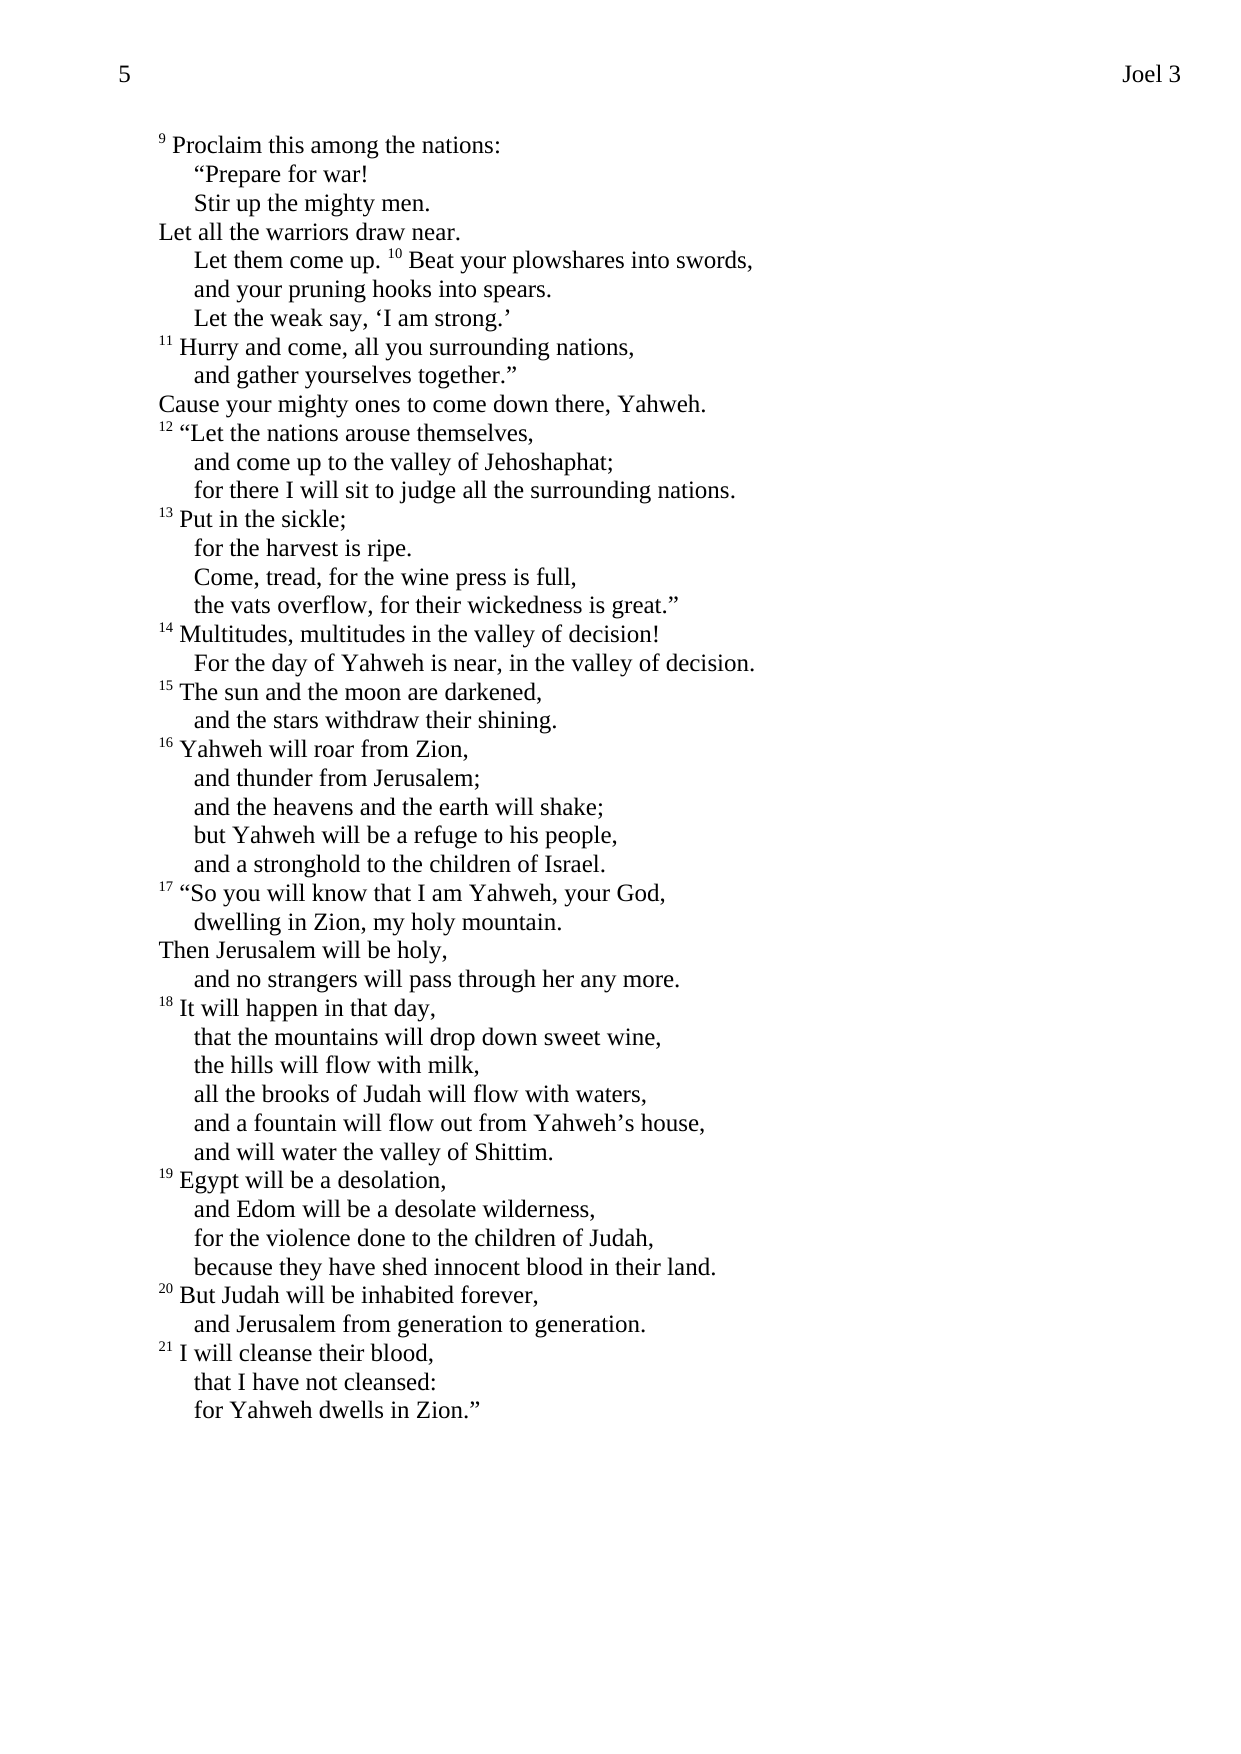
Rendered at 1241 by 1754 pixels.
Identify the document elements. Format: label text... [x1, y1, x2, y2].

text because they have shed innocent blood in their land. [194, 1252, 1181, 1280]
text for there I will sit to judge all the surrounding nations. [194, 475, 1181, 504]
text and Jerusalem from generation to generation. [194, 1309, 1181, 1338]
text for the violence done to the children of Judah, [194, 1223, 1181, 1252]
text and come up to the valley of Jehoshaphat; [194, 447, 1181, 475]
text for the harvest is ripe. [194, 533, 1181, 562]
text 17 “So you will know that I am Yahweh, your God, [158, 878, 1181, 907]
text and the stars withdraw their shining. [194, 705, 1181, 734]
text 21 I will cleanse their blood, [158, 1338, 1181, 1367]
text all the brooks of Judah will flow with waters, [194, 1079, 1181, 1108]
text and a fountain will flow out from Yahweh’s house, [194, 1108, 1181, 1137]
text 12 “Let the nations arouse themselves, [158, 418, 1181, 447]
text 19 Egypt will be a desolation, [158, 1165, 1181, 1194]
text the vats overflow, for their wickedness is great.” [194, 590, 1181, 619]
text and Edom will be a desolate wilderness, [194, 1194, 1181, 1223]
text and will water the valley of Shittim. [194, 1137, 1181, 1165]
text 18 It will happen in that day, [158, 993, 1181, 1022]
text 20 But Judah will be inhabited forever, [158, 1280, 1181, 1309]
text and the heavens and the earth will shake; [194, 792, 1181, 820]
text and your pruning hooks into spears. [194, 274, 1181, 303]
text and a stronghold to the children of Israel. [194, 849, 1181, 878]
text For the day of Yahweh is near, in the valley of decision. [194, 648, 1181, 677]
text and gather yourselves together.” [194, 360, 1181, 389]
text and no strangers will pass through her any more. [194, 964, 1181, 993]
text Let the weak say, ‘I am strong.’ [194, 303, 1181, 332]
text Let them come up. 10 Beat your plowshares into swords, [194, 245, 1181, 274]
text Cause your mighty ones to come down there, Yahweh. [158, 389, 1181, 418]
text “Prepare for war! [194, 159, 1181, 188]
text 15 The sun and the moon are darkened, [158, 677, 1181, 705]
text Stir up the mighty men. [194, 188, 1181, 217]
text dwelling in Zion, my holy mountain. [194, 907, 1181, 935]
text 9 Proclaim this among the nations: [158, 130, 1181, 159]
text the hills will flow with milk, [194, 1050, 1181, 1079]
text Let all the warriors draw near. [158, 217, 1181, 245]
text that I have not cleansed: [194, 1367, 1181, 1395]
text but Yahweh will be a refuge to his people, [194, 820, 1181, 849]
text 13 Put in the sickle; [158, 504, 1181, 533]
text and thunder from Jerusalem; [194, 763, 1181, 792]
text Then Jerusalem will be holy, [158, 935, 1181, 964]
text 16 Yahweh will roar from Zion, [158, 734, 1181, 763]
text Come, tread, for the wine press is full, [194, 562, 1181, 590]
text that the mountains will drop down sweet wine, [194, 1022, 1181, 1050]
text 11 Hurry and come, all you surrounding nations, [158, 332, 1181, 360]
text 14 Multitudes, multitudes in the valley of decision! [158, 619, 1181, 648]
text for Yahweh dwells in Zion.” [194, 1395, 1181, 1424]
